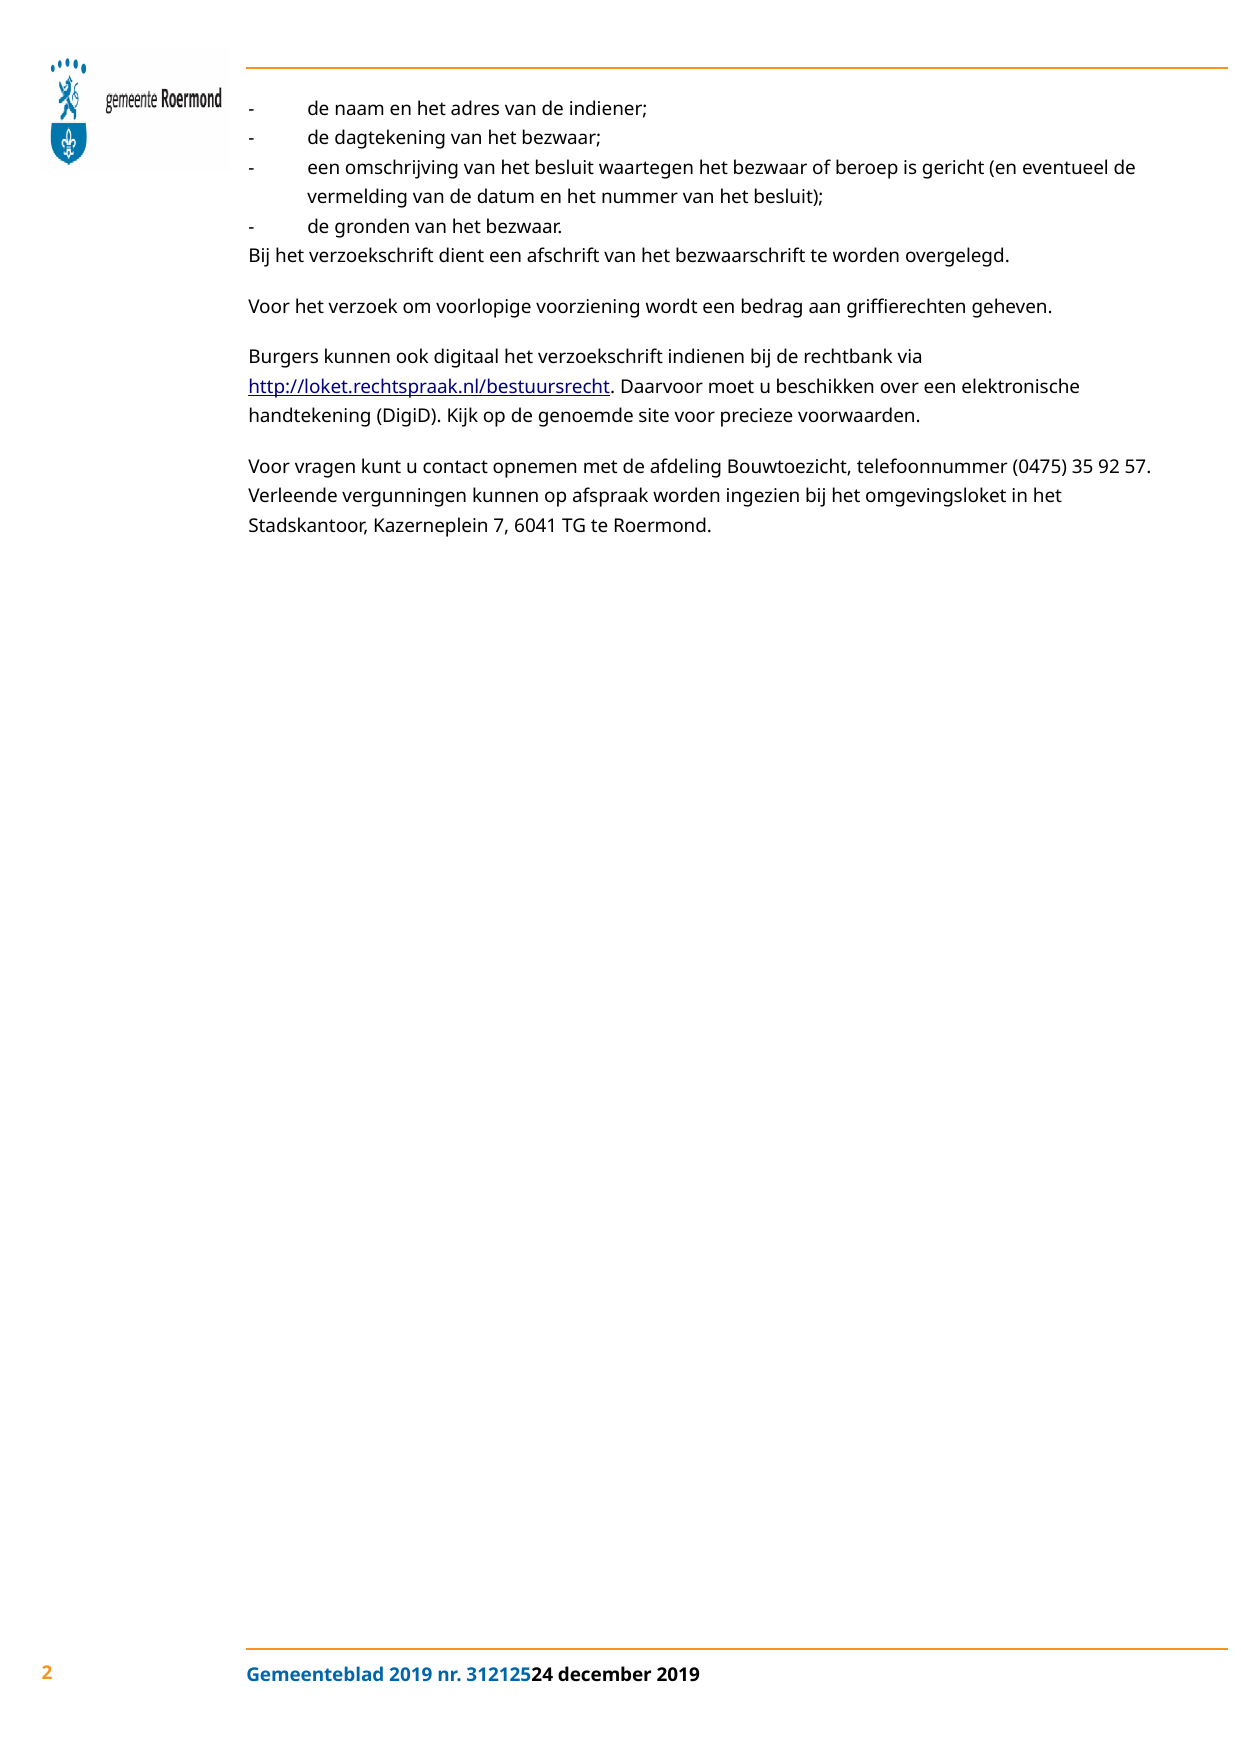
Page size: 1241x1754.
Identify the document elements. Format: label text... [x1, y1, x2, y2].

text Voor het verzoek om voorlopige voorziening wordt een bedrag aan griffierechten geheven. [248, 293, 1152, 319]
picture [41, 47, 231, 172]
text Voor vragen kunt u contact opnemen met de afdeling Bouwtoezicht, telefoonnummer (0475) 35 92 57. Verleende vergunningen kunnen op afspraak worden ingezien bij het omgevingsloket in het Stadskantoor, Kazerneplein 7, 6041 TG te Roermond. [248, 453, 1152, 538]
list de dagtekening van het bezwaar; [248, 124, 1152, 150]
text Burgers kunnen ook digitaal het verzoekschrift indienen bij de rechtbank via http://loket.rechtspraak.nl/bestuursrecht. Daarvoor moet u beschikken over een elektronische handtekening (DigiD). Kijk op de genoemde site voor precieze voorwaarden. [248, 343, 1152, 428]
list de gronden van het bezwaar. [248, 213, 1152, 239]
list een omschrijving van het besluit waartegen het bezwaar of beroep is gericht (en eventueel de vermelding van de datum en het nummer van het besluit); [248, 154, 1152, 209]
list de naam en het adres van de indiener; [248, 95, 1152, 121]
text Bij het verzoekschrift dient een afschrift van het bezwaarschrift te worden overgelegd. [248, 243, 1152, 268]
